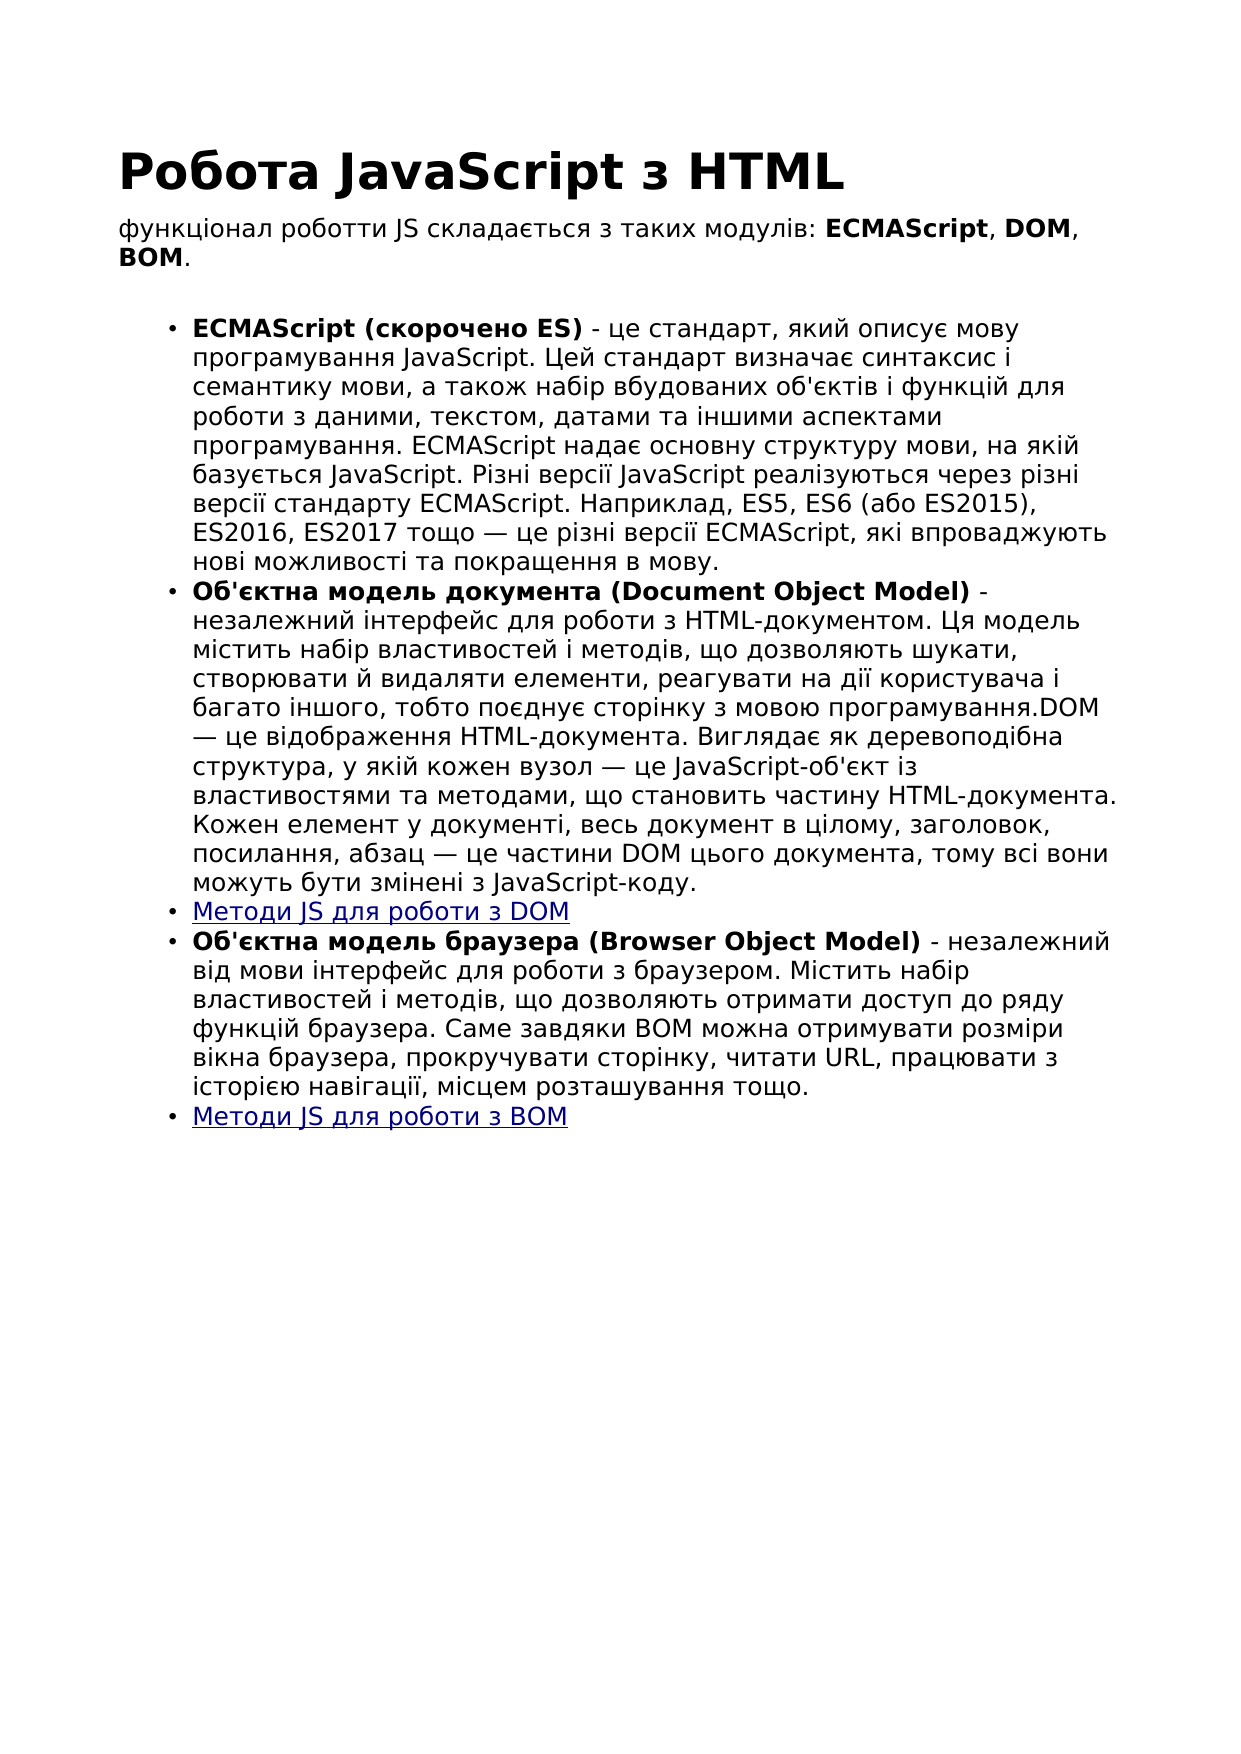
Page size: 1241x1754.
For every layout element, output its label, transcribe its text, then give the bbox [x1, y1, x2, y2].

list Об'єктна модель документа (Document Object Model) - незалежний інтерфейс для роботи з HTML-документом. Ця модель містить набір властивостей і методів, що дозволяють шукати, створювати й видаляти елементи, реагувати на дії користувача і багато іншого, тобто поєднує сторінку з мовою програмування.DOM — це відображення HTML-документа. Виглядає як деревоподібна структура, у якій кожен вузол — це JavaScript-об'єкт із властивостями та методами, що становить частину HTML-документа. Кожен елемент у документі, весь документ в цілому, заголовок, посилання, абзац — це частини DOM цього документа, тому всі вони можуть бути змінені з JavaScript-коду. [177, 577, 1122, 897]
subtitle Робота JavaScript з HTML [118, 143, 1122, 201]
list Методи JS для роботи з BOM [177, 1102, 1122, 1131]
list ECMAScript (скорочено ES) - це стандарт, який описує мову програмування JavaScript. Цей стандарт визначає синтаксис і семантику мови, а також набір вбудованих об'єктів і функцій для роботи з даними, текстом, датами та іншими аспектами програмування. ECMAScript надає основну структуру мови, на якій базується JavaScript. Різні версії JavaScript реалізуються через різні версії стандарту ECMAScript. Наприклад, ES5, ES6 (або ES2015), ES2016, ES2017 тощо — це різні версії ECMAScript, які впроваджують нові можливості та покращення в мову. [177, 314, 1122, 577]
list Об'єктна модель браузера (Browser Object Model) - незалежний від мови інтерфейс для роботи з браузером. Містить набір властивостей і методів, що дозволяють отримати доступ до ряду функцій браузера. Саме завдяки BOM можна отримувати розміри вікна браузера, прокручувати сторінку, читати URL, працювати з історією навігації, місцем розташування тощо. [177, 927, 1122, 1102]
text функціонал роботти JS складається з таких модулів: ECMAScript, DOM, BOM. [118, 214, 1122, 272]
list Методи JS для роботи з DOM [177, 897, 1122, 927]
